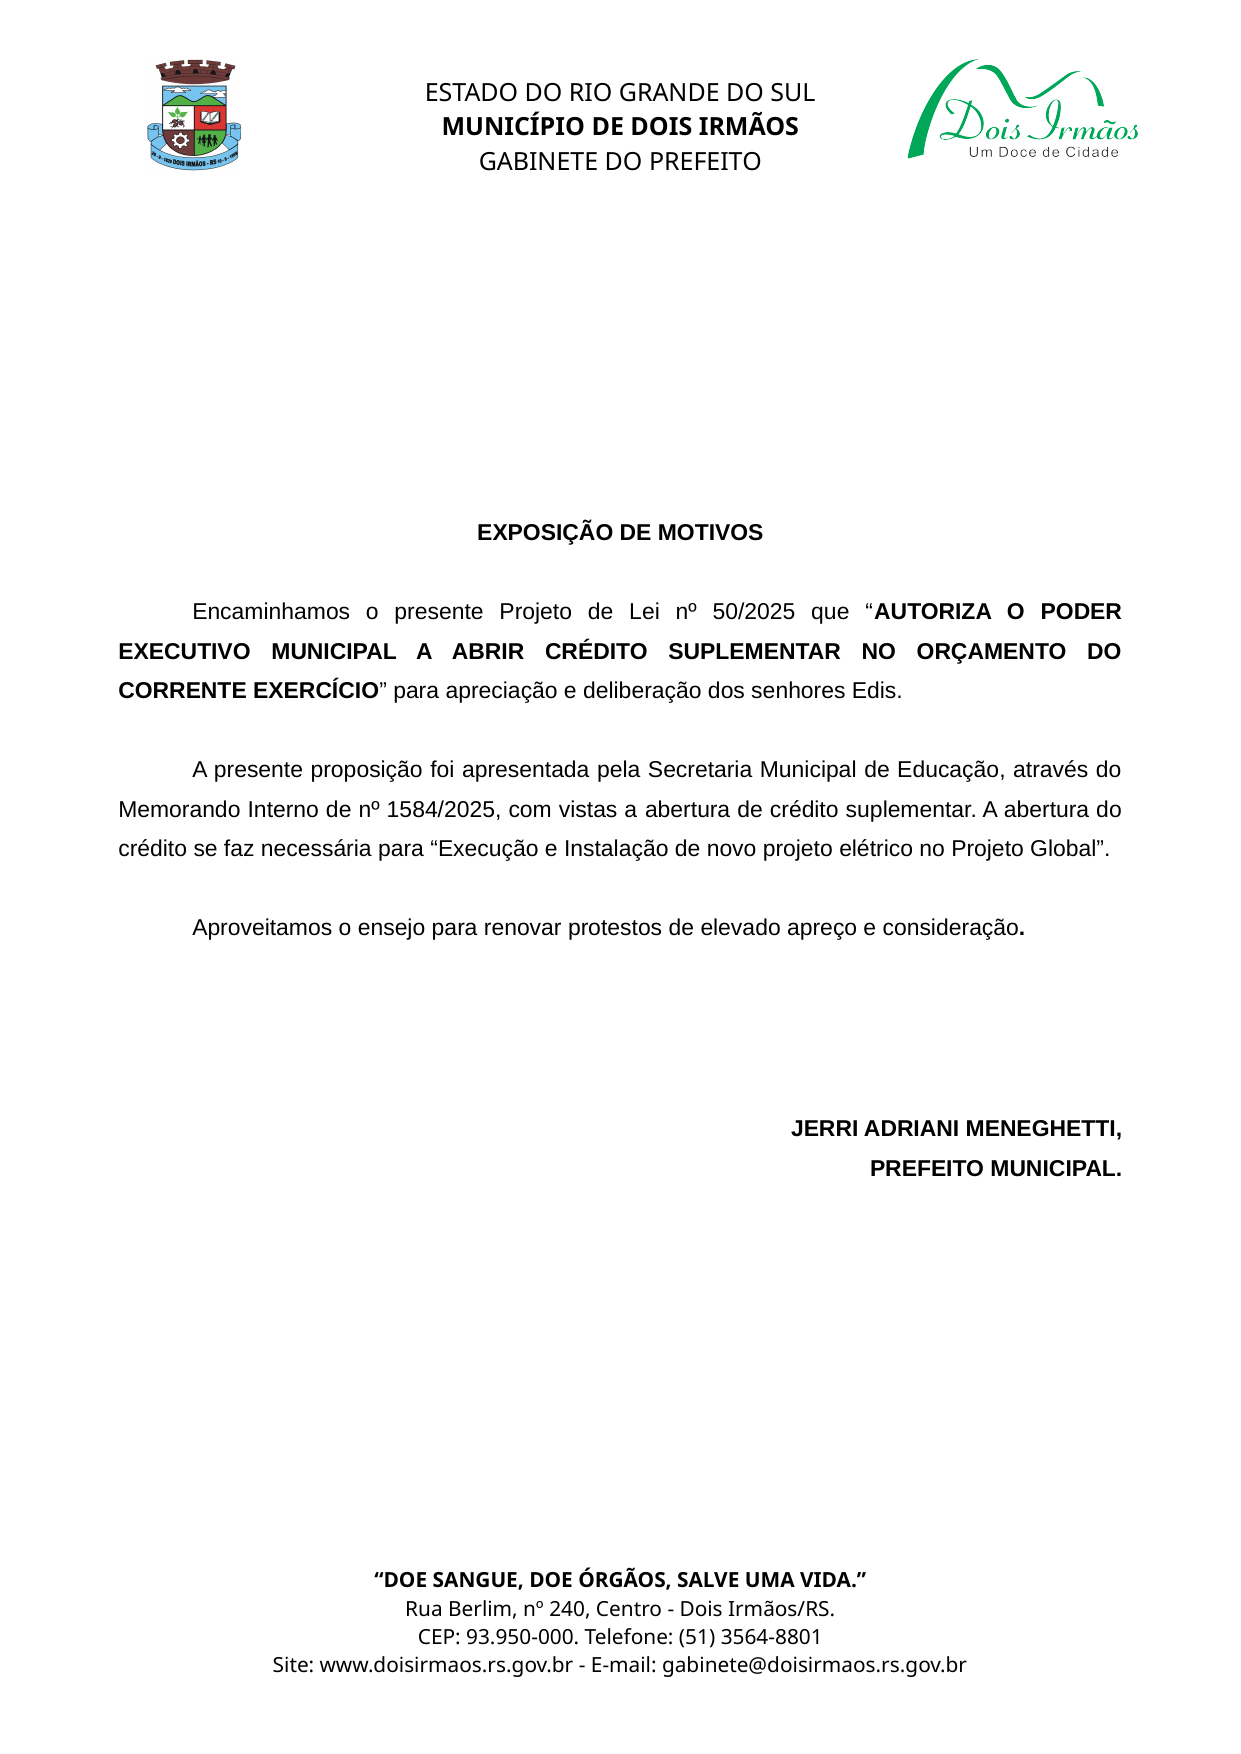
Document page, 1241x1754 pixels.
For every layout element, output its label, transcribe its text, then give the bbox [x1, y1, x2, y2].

text JERRI ADRIANI MENEGHETTI, [118, 1115, 1122, 1141]
text EXPOSIÇÃO DE MOTIVOS [118, 519, 1122, 546]
text Encaminhamos o presente Projeto de Lei nº 50/2025 que “AUTORIZA O PODER EXECUTIVO MUNICIPAL A ABRIR CRÉDITO SUPLEMENTAR NO ORÇAMENTO DO CORRENTE EXERCÍCIO” para apreciação e deliberação dos senhores Edis. [118, 598, 1122, 703]
text A presente proposição foi apresentada pela Secretaria Municipal de Educação, através do Memorando Interno de nº 1584/2025, com vistas a abertura de crédito suplementar. A abertura do crédito se faz necessária para “Execução e Instalação de novo projeto elétrico no Projeto Global”. [118, 756, 1122, 861]
text Aproveitamos o ensejo para renovar protestos de elevado apreço e consideração. [118, 914, 1122, 940]
text PREFEITO MUNICIPAL. [118, 1154, 1122, 1181]
